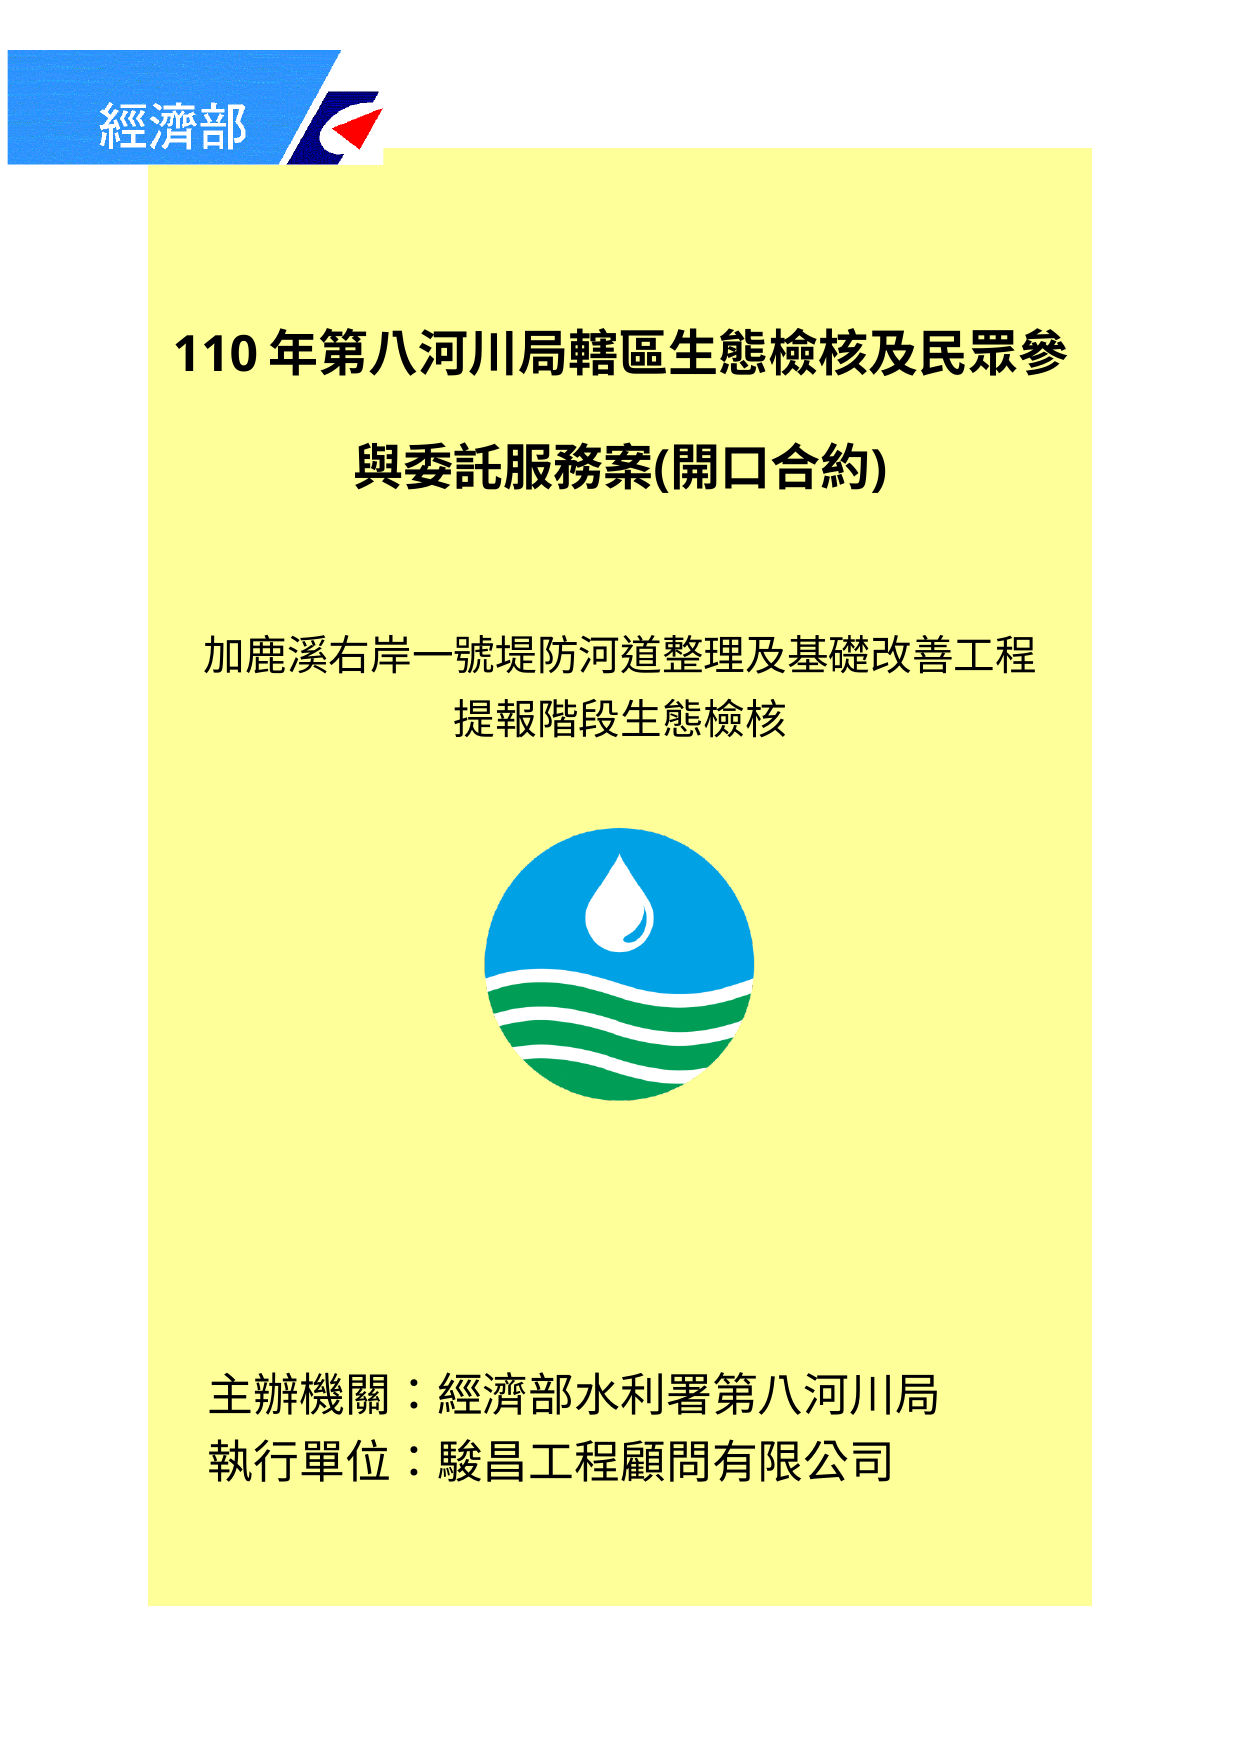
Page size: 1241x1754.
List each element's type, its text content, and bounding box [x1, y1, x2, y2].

picture [7, 50, 384, 165]
text 提報階段生態檢核 [148, 683, 1092, 747]
text 110年第八河川局轄區生態檢核及民眾參與委託服務案(開口合約) [148, 279, 1092, 509]
text 加鹿溪右岸一號堤防河道整理及基礎改善工程 [148, 618, 1092, 683]
text 執行單位：駿昌工程顧問有限公司 [208, 1425, 1092, 1492]
picture [482, 826, 757, 1103]
text 主辦機關：經濟部水利署第八河川局 [208, 1358, 1092, 1425]
